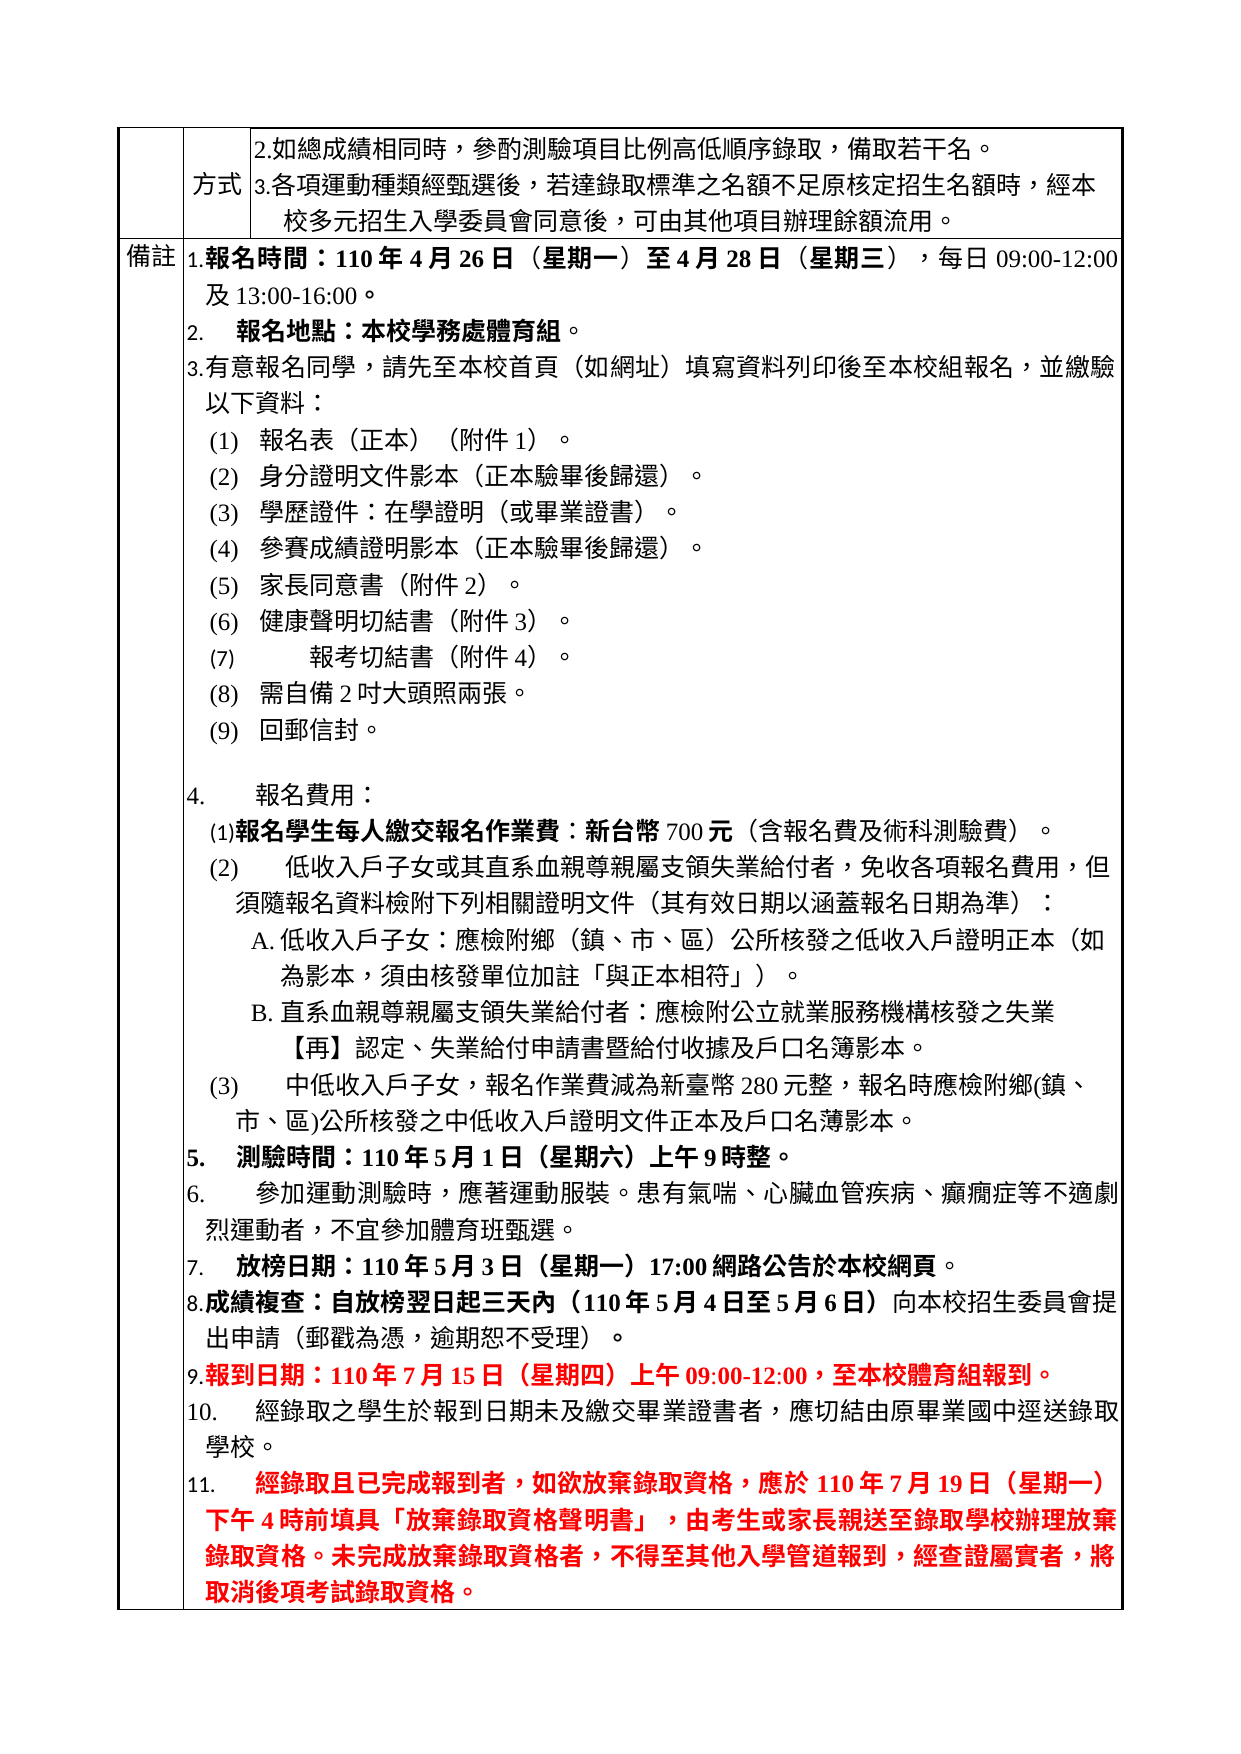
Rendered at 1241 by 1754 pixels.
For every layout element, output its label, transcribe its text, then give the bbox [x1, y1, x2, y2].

table_cell 2.如總成績相同時，參酌測驗項目比例高低順序錄取，備取若干名。 3.各項運動種類經甄選後，若達錄取標準之名額不足原核定招生名額時，經本 校多元招生入學委員會同意後，可由其他項目辦理餘額流用。 [251, 129, 1121, 238]
table_cell [120, 128, 183, 238]
table_cell 備註 [120, 239, 183, 1609]
table_cell 報名時間：110年4月26日（星期一）至4月28日（星期三），每日09:00-12:00及13:00-16:00。 報名地點：本校學務處體育組。 有意報名同學，請先至本校首頁（如網址）填寫資料列印後至本校組報名，並繳驗以下資料： 報名表（正本）（附件1）。 身分證明文件影本（正本驗畢後歸還）。 學歷證件：在學證明（或畢業證書）。 參賽成績證明影本（正本驗畢後歸還）。 家長同意書（附件2）。 健康聲明切結書（附件3）。 報考切結書（附件4）。 需自備2吋大頭照兩張。 回郵信封。 報名費用： 報名學生每人繳交報名作業費：新台幣700元（含報名費及術科測驗費）。 低收入戶子女或其直系血親尊親屬支領失業給付者，免收各項報名費用，但須隨報名資料檢附下列相關證明文件（其有效日期以涵蓋報名日期為準）： 低收入戶子女：應檢附鄉（鎮、市、區）公所核發之低收入戶證明正本（如為影本，須由核發單位加註「與正本相符」）。 直系血親尊親屬支領失業給付者：應檢附公立就業服務機構核發之失業【再】認定、失業給付申請書暨給付收據及戶口名簿影本。 中低收入戶子女，報名作業費減為新臺幣280元整，報名時應檢附鄉(鎮、市、區)公所核發之中低收入戶證明文件正本及戶口名薄影本。 測驗時間：110年5月1日（星期六）上午9時整。 參加運動測驗時，應著運動服裝。患有氣喘、心臟血管疾病、癲癇症等不適劇烈運動者，不宜參加體育班甄選。 放榜日期：110年5月3日（星期一）17:00網路公告於本校網頁。 成績複查：自放榜翌日起三天內（110年5月4日至5月6日）向本校招生委員會提出申請（郵戳為憑，逾期恕不受理）。 報到日期：110年7月15日（星期四）上午09:00-12:00，至本校體育組報到。 經錄取之學生於報到日期未及繳交畢業證書者，應切結由原畢業國中逕送錄取學校。 經錄取且已完成報到者，如欲放棄錄取資格，應於110年7月19日（星期一）下午4時前填具「放棄錄取資格聲明書」，由考生或家長親送至錄取學校辦理放棄錄取資格。未完成放棄錄取資格者，不得至其他入學管道報到，經查證屬實者，將取消後項考試錄取資格。 就讀體育班學生，依「高級中等以下學校體育班設立辦法」第19條規定，學生因故不適宜繼續在原班就讀或就讀之體育班經依第23條規定停辦時，學校應積極輔導其轉班或轉校。必要時，得由各該主管機關轉介至其他學校。 有關原住民學生及身心障礙學生之身分認定、加分優待及外加名額方式，依「原住民學生升學保障及原住民公費留學辦法」、「身心障礙學生升學輔導辦法」相關規定辦理，報名學生應依上開規定檢附相關身分認定文件。 身心障礙學生如需要考場特殊服務，請填寫身心障礙考生應考服務申請表（如附件5）並於報名時一併提出申請。 本校對於學生個人資料蒐集、處理及利用之使用範圍、目的、對象及使用期間等相關規範告知事項（如附件6），請考生詳細閱讀。 術科測驗，應製詳細測驗成績之文字記錄，必要時得將測驗過程以錄影方式記錄。文字紀錄應於招生委員會決定錄取名單前完成。對評分成績特優或特低者，應於評分表件中註明理由。 [184, 239, 1121, 1609]
table_cell 方式 [184, 128, 250, 238]
